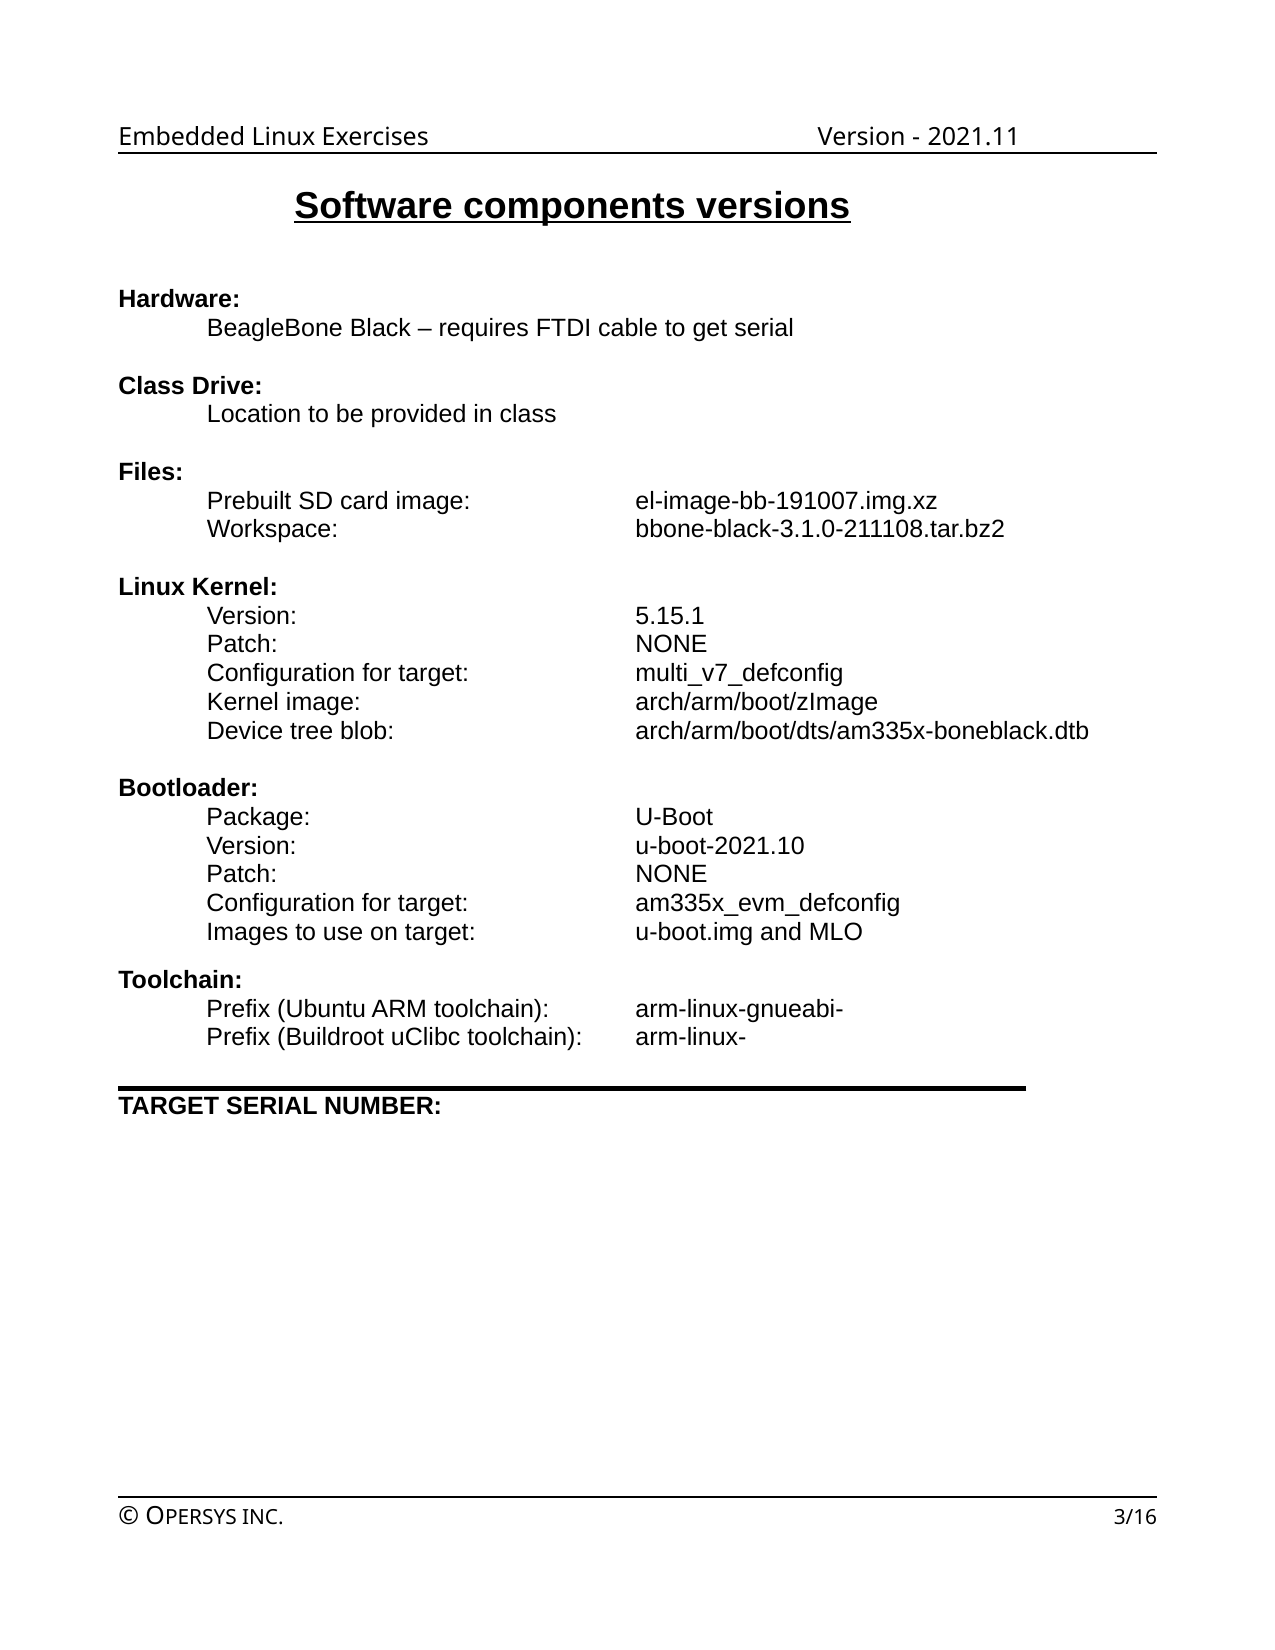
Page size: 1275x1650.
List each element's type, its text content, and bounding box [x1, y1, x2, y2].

text Bootloader: [118, 773, 1026, 802]
text Package: U-Boot [206, 802, 1025, 831]
text BeagleBone Black – requires FTDI cable to get serial [207, 313, 1068, 342]
text Device tree blob: arch/arm/boot/dts/am335x-boneblack.dtb [207, 716, 1154, 744]
text Configuration for target: am335x_evm_defconfig [206, 888, 1025, 917]
text Patch: NONE [206, 859, 1025, 888]
text Images to use on target: u-boot.img and MLO [206, 917, 1127, 946]
text Version: 5.15.1 [207, 601, 1026, 629]
text Software components versions [118, 184, 1026, 227]
text Version: u-boot-2021.10 [206, 831, 1025, 859]
text Location to be provided in class [207, 399, 1068, 428]
text Prefix (Buildroot uClibc toolchain): arm-linux- [206, 1022, 1025, 1051]
text Class Drive: [118, 371, 1026, 399]
text Workspace: bbone-black-3.1.0-211108.tar.bz2 [207, 514, 1068, 543]
text Kernel image: arch/arm/boot/zImage [207, 687, 1154, 716]
text Hardware: [118, 284, 1026, 313]
text Prebuilt SD card image: el-image-bb-191007.img.xz [207, 486, 1068, 514]
text Patch: NONE [207, 629, 1154, 658]
text Configuration for target: multi_v7_defconfig [207, 658, 1026, 687]
text Prefix (Ubuntu ARM toolchain): arm-linux-gnueabi- [206, 993, 1025, 1022]
text Files: [118, 457, 1026, 486]
text TARGET SERIAL NUMBER: [118, 1091, 1026, 1119]
text Linux Kernel: [118, 572, 1026, 601]
text Toolchain: [118, 965, 1026, 993]
